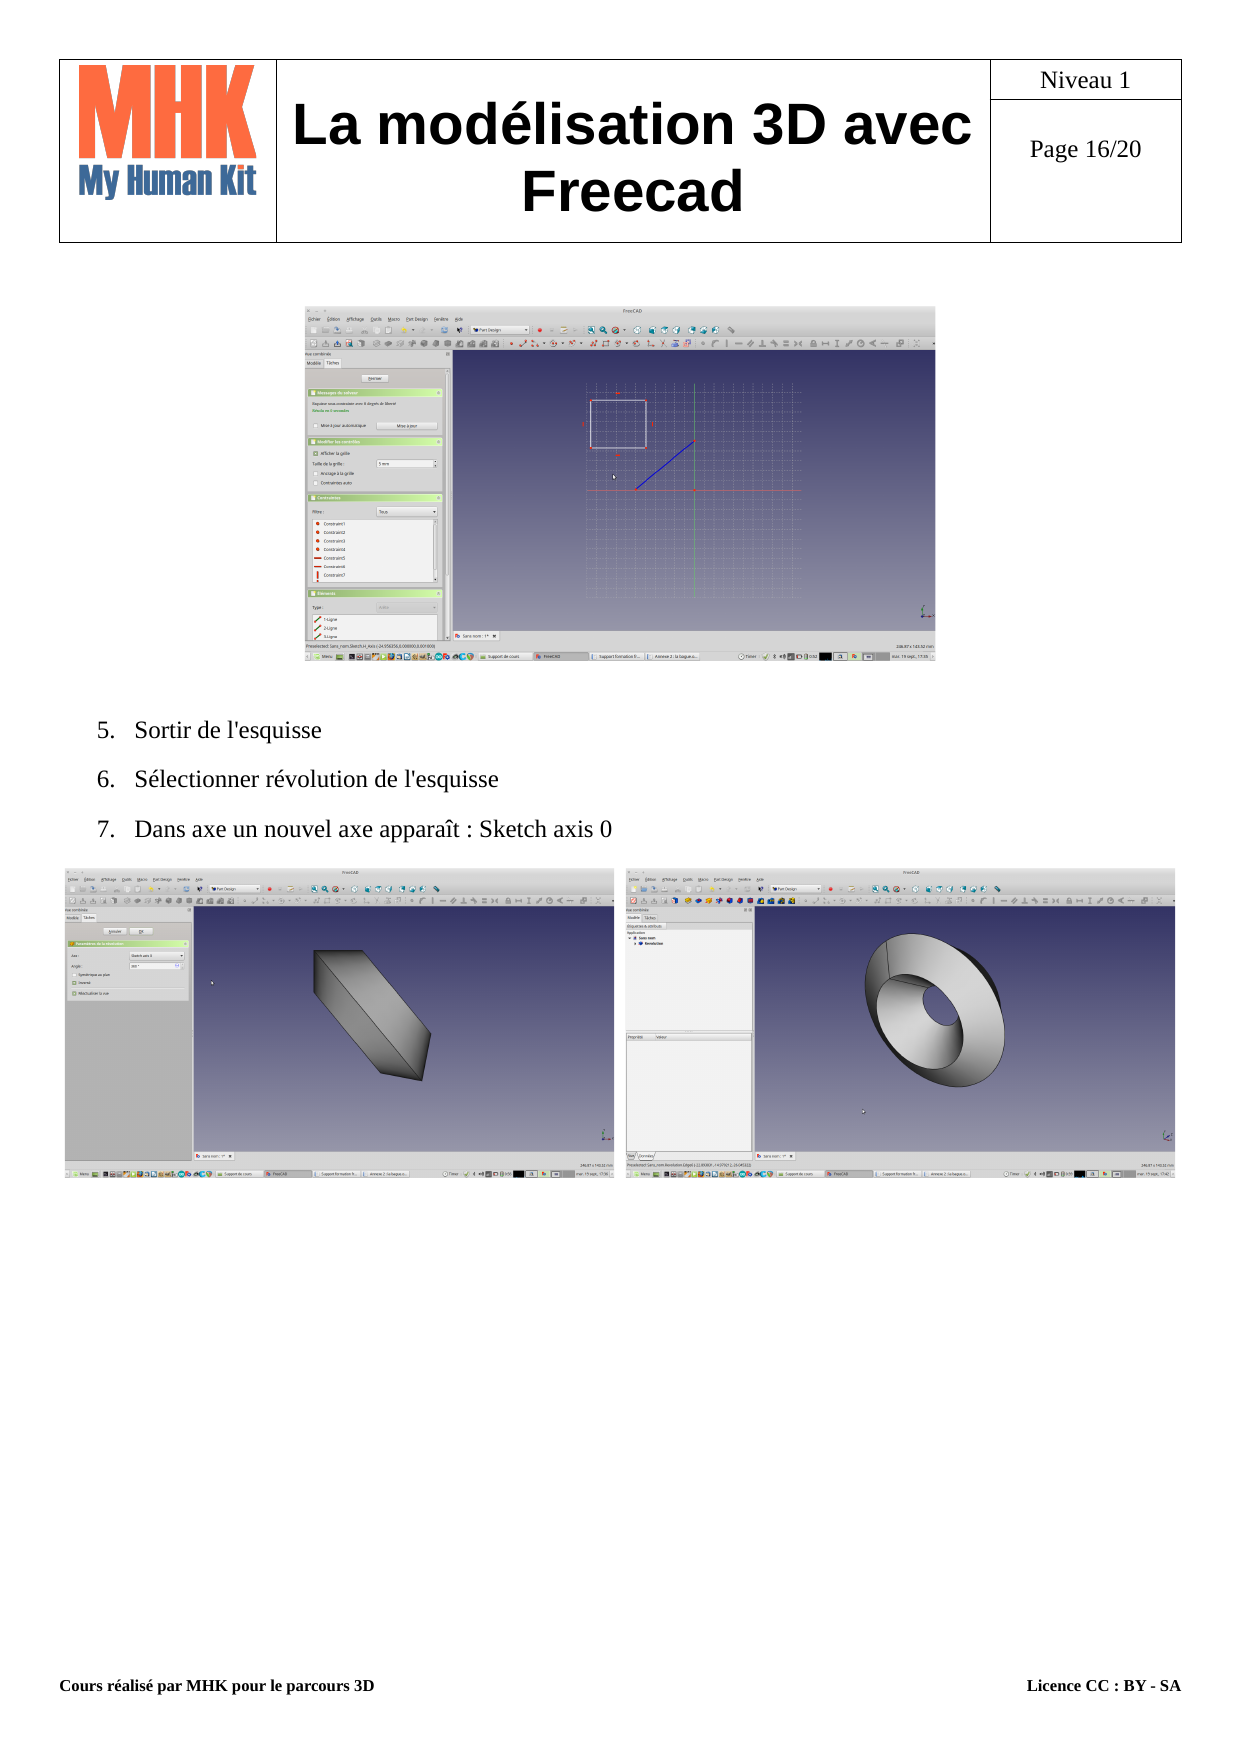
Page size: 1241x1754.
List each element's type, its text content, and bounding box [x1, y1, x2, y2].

list Sélectionner révolution de l'esquisse [97, 764, 1181, 793]
table_header [59, 301, 1181, 666]
picture [304, 306, 936, 661]
picture [79, 65, 257, 200]
list Dans axe un nouvel axe apparaît : Sketch axis 0 [97, 814, 1181, 842]
table_header [59, 863, 620, 1212]
table_header [620, 863, 1181, 1212]
picture [64, 868, 615, 1178]
list Sortir de l'esquisse [97, 716, 1181, 744]
picture [625, 868, 1176, 1178]
